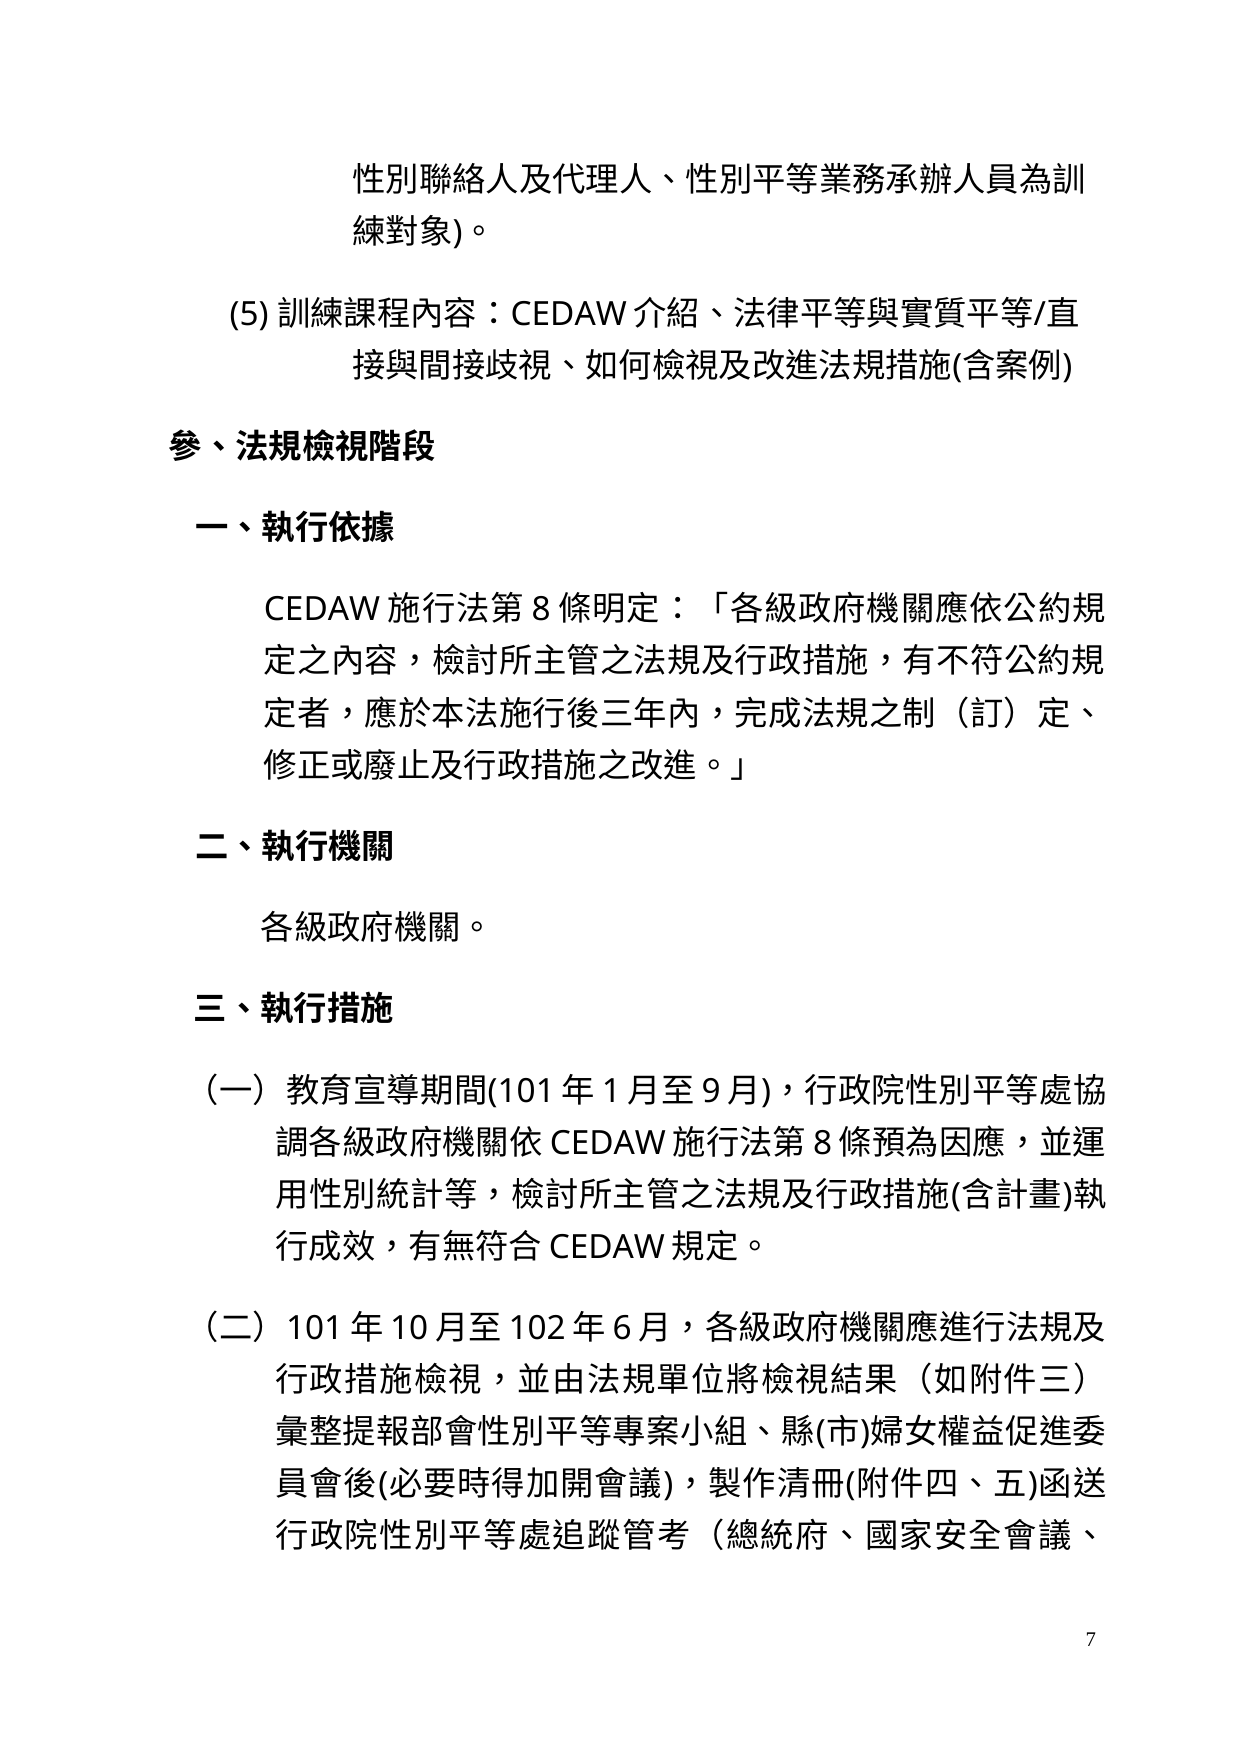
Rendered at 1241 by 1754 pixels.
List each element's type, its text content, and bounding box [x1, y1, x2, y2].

text 參、法規檢視階段 [169, 417, 1106, 469]
text 二、執行機關 [195, 817, 1106, 869]
text CEDAW施行法第8條明定：「各級政府機關應依公約規定之內容，檢討所主管之法規及行政措施，有不符公約規定者，應於本法施行後三年內，完成法規之制（訂）定、修正或廢止及行政措施之改進。」 [264, 579, 1106, 787]
text 三、執行措施 [194, 979, 1106, 1031]
text 一、執行依據 [195, 498, 1106, 550]
text （一）教育宣導期間(101年1月至9月)，行政院性別平等處協調各級政府機關依CEDAW施行法第8條預為因應，並運用性別統計等，檢討所主管之法規及行政措施(含計畫)執行成效，有無符合CEDAW規定。 [186, 1060, 1106, 1269]
text （二）101年10月至102年6月，各級政府機關應進行法規及行政措施檢視，並由法規單位將檢視結果（如附件三）彙整提報部會性別平等專案小組、縣(市)婦女權益促進委員會後(必要時得加開會議)，製作清冊(附件四、五)函送行政院性別平等處追蹤管考（總統府、國家安全會議、 [186, 1298, 1106, 1558]
text 各級政府機關。 [261, 898, 1106, 950]
text (5) 訓練課程內容：CEDAW介紹、法律平等與實質平等/直接與間接歧視、如何檢視及改進法規措施(含案例) [169, 283, 1106, 387]
text (4) 參加人員：各所屬機關、學校內部公務人員(法制、主管法規之業務科長與承辦人員、綜合規劃、研考、性別聯絡人及代理人、性別平等業務承辦人員為訓練對象)。 [286, 150, 1106, 254]
